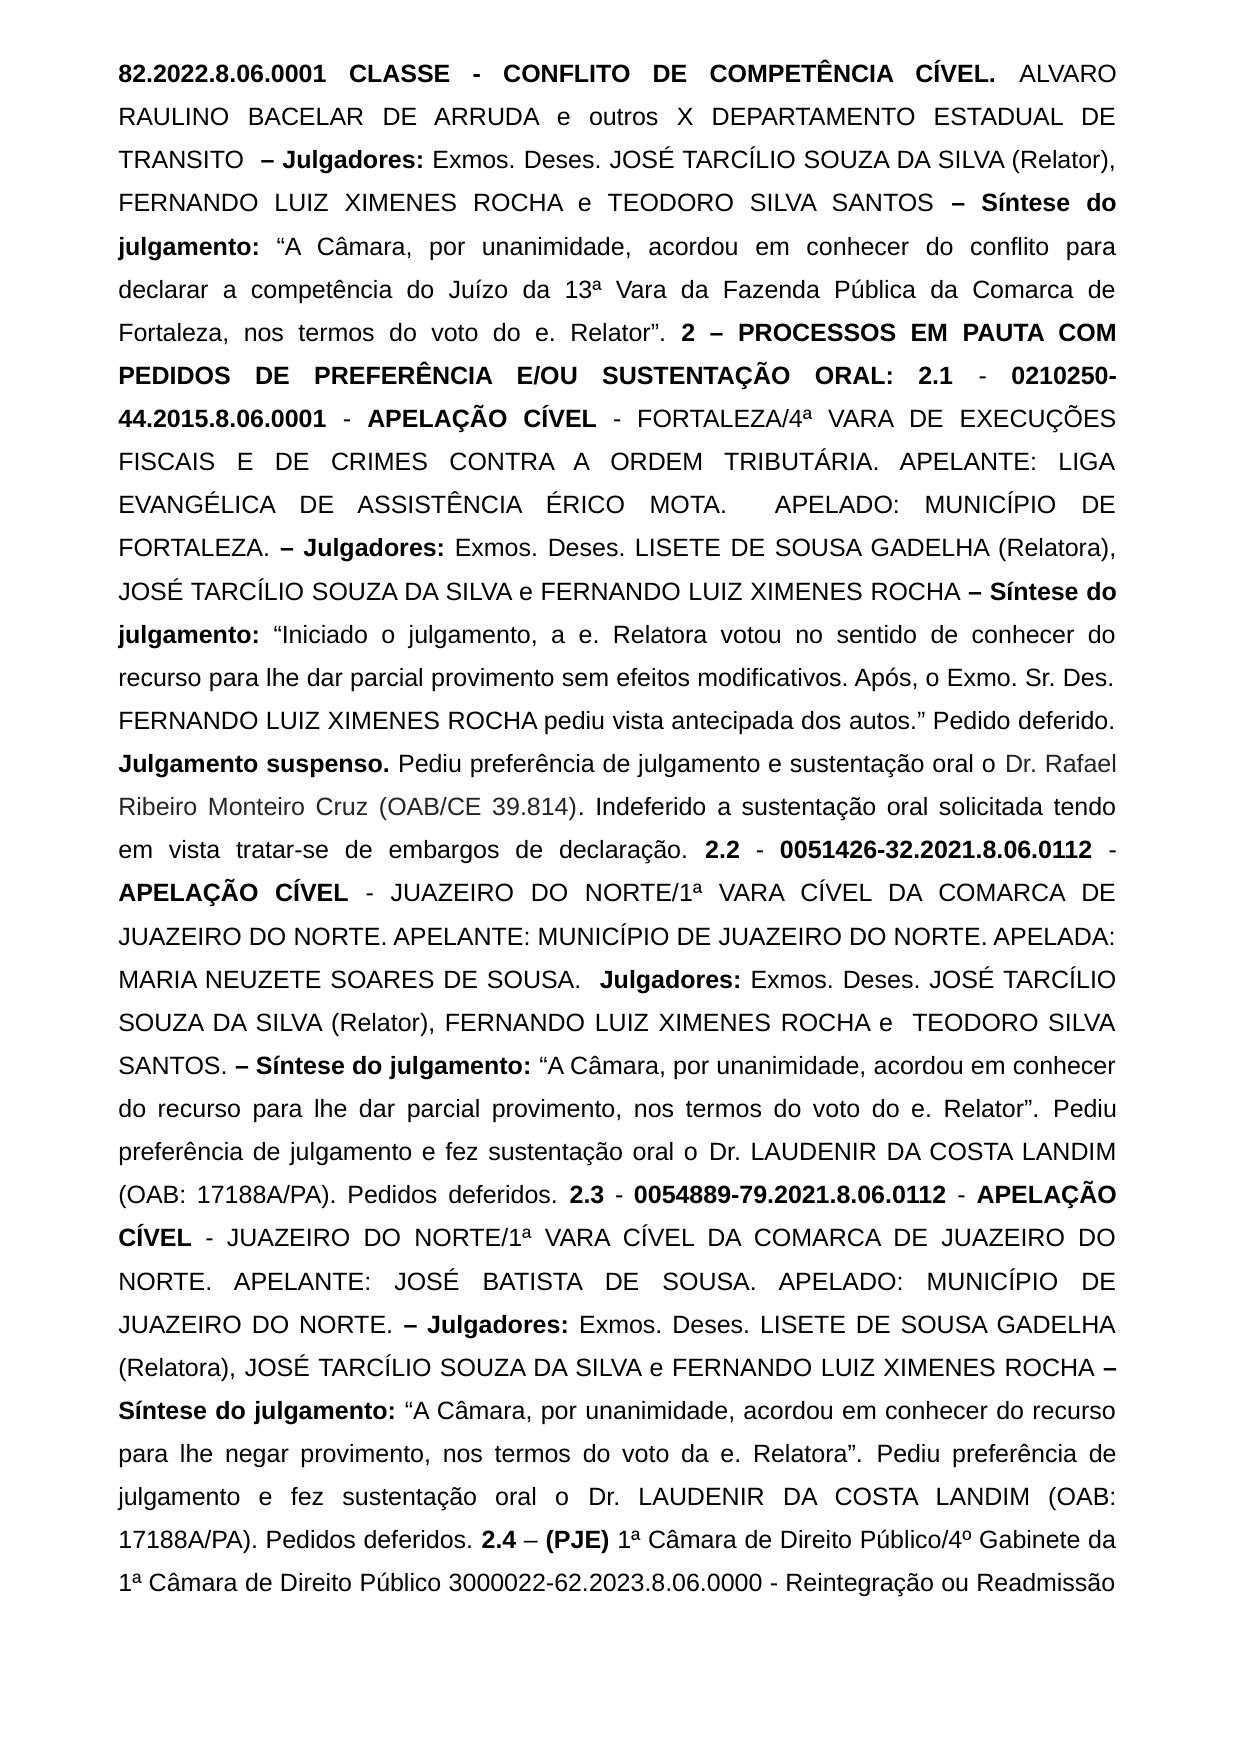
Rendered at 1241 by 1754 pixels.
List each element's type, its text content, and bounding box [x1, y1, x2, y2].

text 82.2022.8.06.0001 CLASSE - CONFLITO DE COMPETÊNCIA CÍVEL. ALVARO RAULINO BACELAR DE ARRUDA e outros X DEPARTAMENTO ESTADUAL DE TRANSITO – Julgadores: Exmos. Deses. JOSÉ TARCÍLIO SOUZA DA SILVA (Relator), FERNANDO LUIZ XIMENES ROCHA e TEODORO SILVA SANTOS – Síntese do julgamento: “A Câmara, por unanimidade, acordou em conhecer do conflito para declarar a competência do Juízo da 13ª Vara da Fazenda Pública da Comarca de Fortaleza, nos termos do voto do e. Relator”. 2 – PROCESSOS EM PAUTA COM PEDIDOS DE PREFERÊNCIA E/OU SUSTENTAÇÃO ORAL: 2.1 - 0210250-44.2015.8.06.0001 - APELAÇÃO CÍVEL - FORTALEZA/4ª VARA DE EXECUÇÕES FISCAIS E DE CRIMES CONTRA A ORDEM TRIBUTÁRIA. APELANTE: LIGA EVANGÉLICA DE ASSISTÊNCIA ÉRICO MOTA. APELADO: MUNICÍPIO DE FORTALEZA. – Julgadores: Exmos. Deses. LISETE DE SOUSA GADELHA (Relatora), JOSÉ TARCÍLIO SOUZA DA SILVA e FERNANDO LUIZ XIMENES ROCHA – Síntese do julgamento: “Iniciado o julgamento, a e. Relatora votou no sentido de conhecer do recurso para lhe dar parcial provimento sem efeitos modificativos. Após, o Exmo. Sr. Des. FERNANDO LUIZ XIMENES ROCHA pediu vista antecipada dos autos.” Pedido deferido. Julgamento suspenso. Pediu preferência de julgamento e sustentação oral o Dr. Rafael Ribeiro Monteiro Cruz (OAB/CE 39.814). Indeferido a sustentação oral solicitada tendo em vista tratar-se de embargos de declaração. 2.2 - 0051426-32.2021.8.06.0112 - APELAÇÃO CÍVEL - JUAZEIRO DO NORTE/1ª VARA CÍVEL DA COMARCA DE JUAZEIRO DO NORTE. APELANTE: MUNICÍPIO DE JUAZEIRO DO NORTE. APELADA: MARIA NEUZETE SOARES DE SOUSA. Julgadores: Exmos. Deses. JOSÉ TARCÍLIO SOUZA DA SILVA (Relator), FERNANDO LUIZ XIMENES ROCHA e TEODORO SILVA SANTOS. – Síntese do julgamento: “A Câmara, por unanimidade, acordou em conhecer do recurso para lhe dar parcial provimento, nos termos do voto do e. Relator”. Pediu preferência de julgamento e fez sustentação oral o Dr. LAUDENIR DA COSTA LANDIM (OAB: 17188A/PA). Pedidos deferidos. 2.3 - 0054889-79.2021.8.06.0112 - APELAÇÃO CÍVEL - JUAZEIRO DO NORTE/1ª VARA CÍVEL DA COMARCA DE JUAZEIRO DO NORTE. APELANTE: JOSÉ BATISTA DE SOUSA. APELADO: MUNICÍPIO DE JUAZEIRO DO NORTE. – Julgadores: Exmos. Deses. LISETE DE SOUSA GADELHA (Relatora), JOSÉ TARCÍLIO SOUZA DA SILVA e FERNANDO LUIZ XIMENES ROCHA – Síntese do julgamento: “A Câmara, por unanimidade, acordou em conhecer do recurso para lhe negar provimento, nos termos do voto da e. Relatora”. Pediu preferência de julgamento e fez sustentação oral o Dr. LAUDENIR DA COSTA LANDIM (OAB: 17188A/PA). Pedidos deferidos. 2.4 – (PJE) 1ª Câmara de Direito Público/4º Gabinete da 1ª Câmara de Direito Público 3000022-62.2023.8.06.0000 - Reintegração ou Readmissão [118, 59, 1117, 1597]
